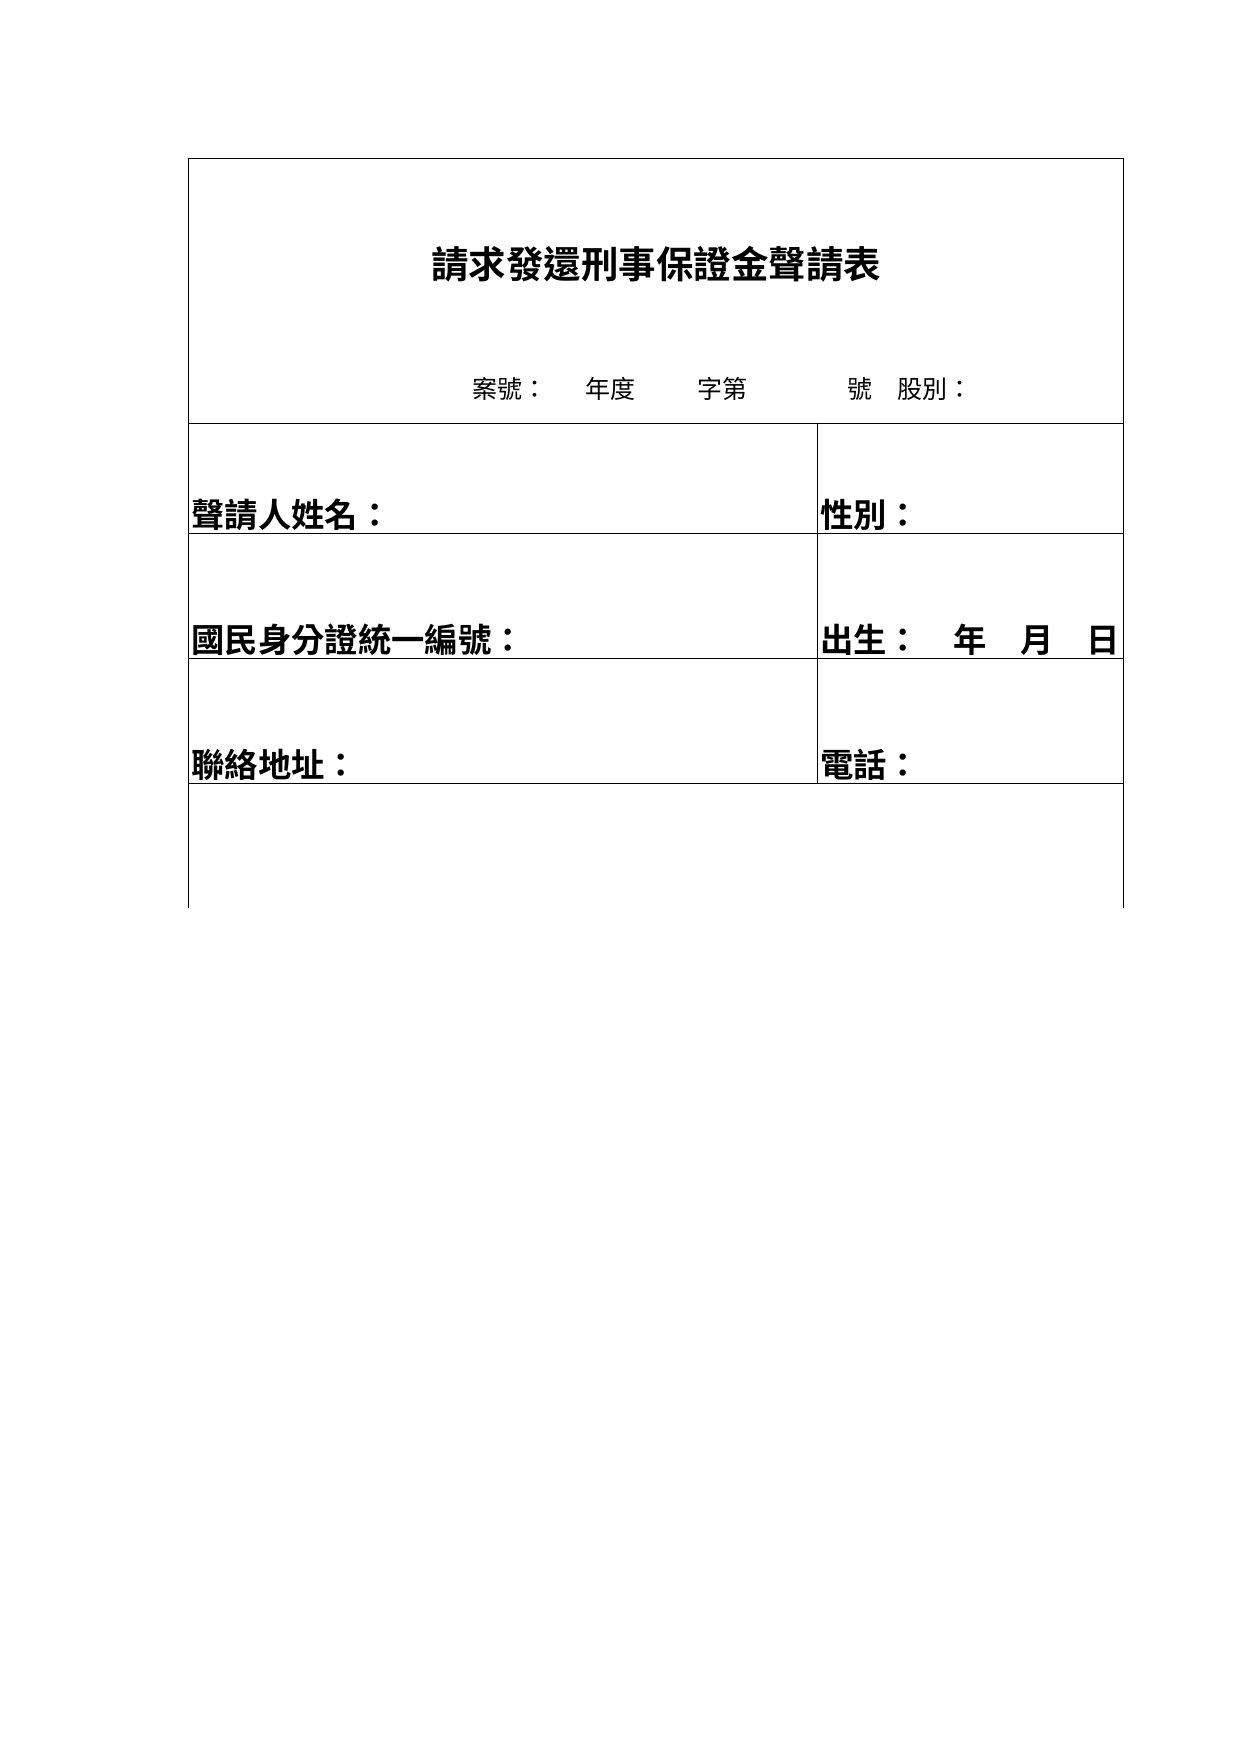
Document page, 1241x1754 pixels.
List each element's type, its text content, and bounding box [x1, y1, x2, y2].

table_cell 聯絡地址： [189, 659, 817, 783]
table_cell 聲請人姓名： [189, 424, 817, 533]
table_cell 電話： [818, 659, 1123, 783]
table_cell 國民身分證統一編號： [189, 534, 817, 658]
table_header 請求發還刑事保證金聲請表 案號： 年度 字第 號 股別： [189, 159, 1123, 422]
table_cell 出生： 年 月 日 [818, 534, 1123, 658]
table_cell 性別： [818, 424, 1123, 533]
table_cell [189, 784, 1123, 908]
